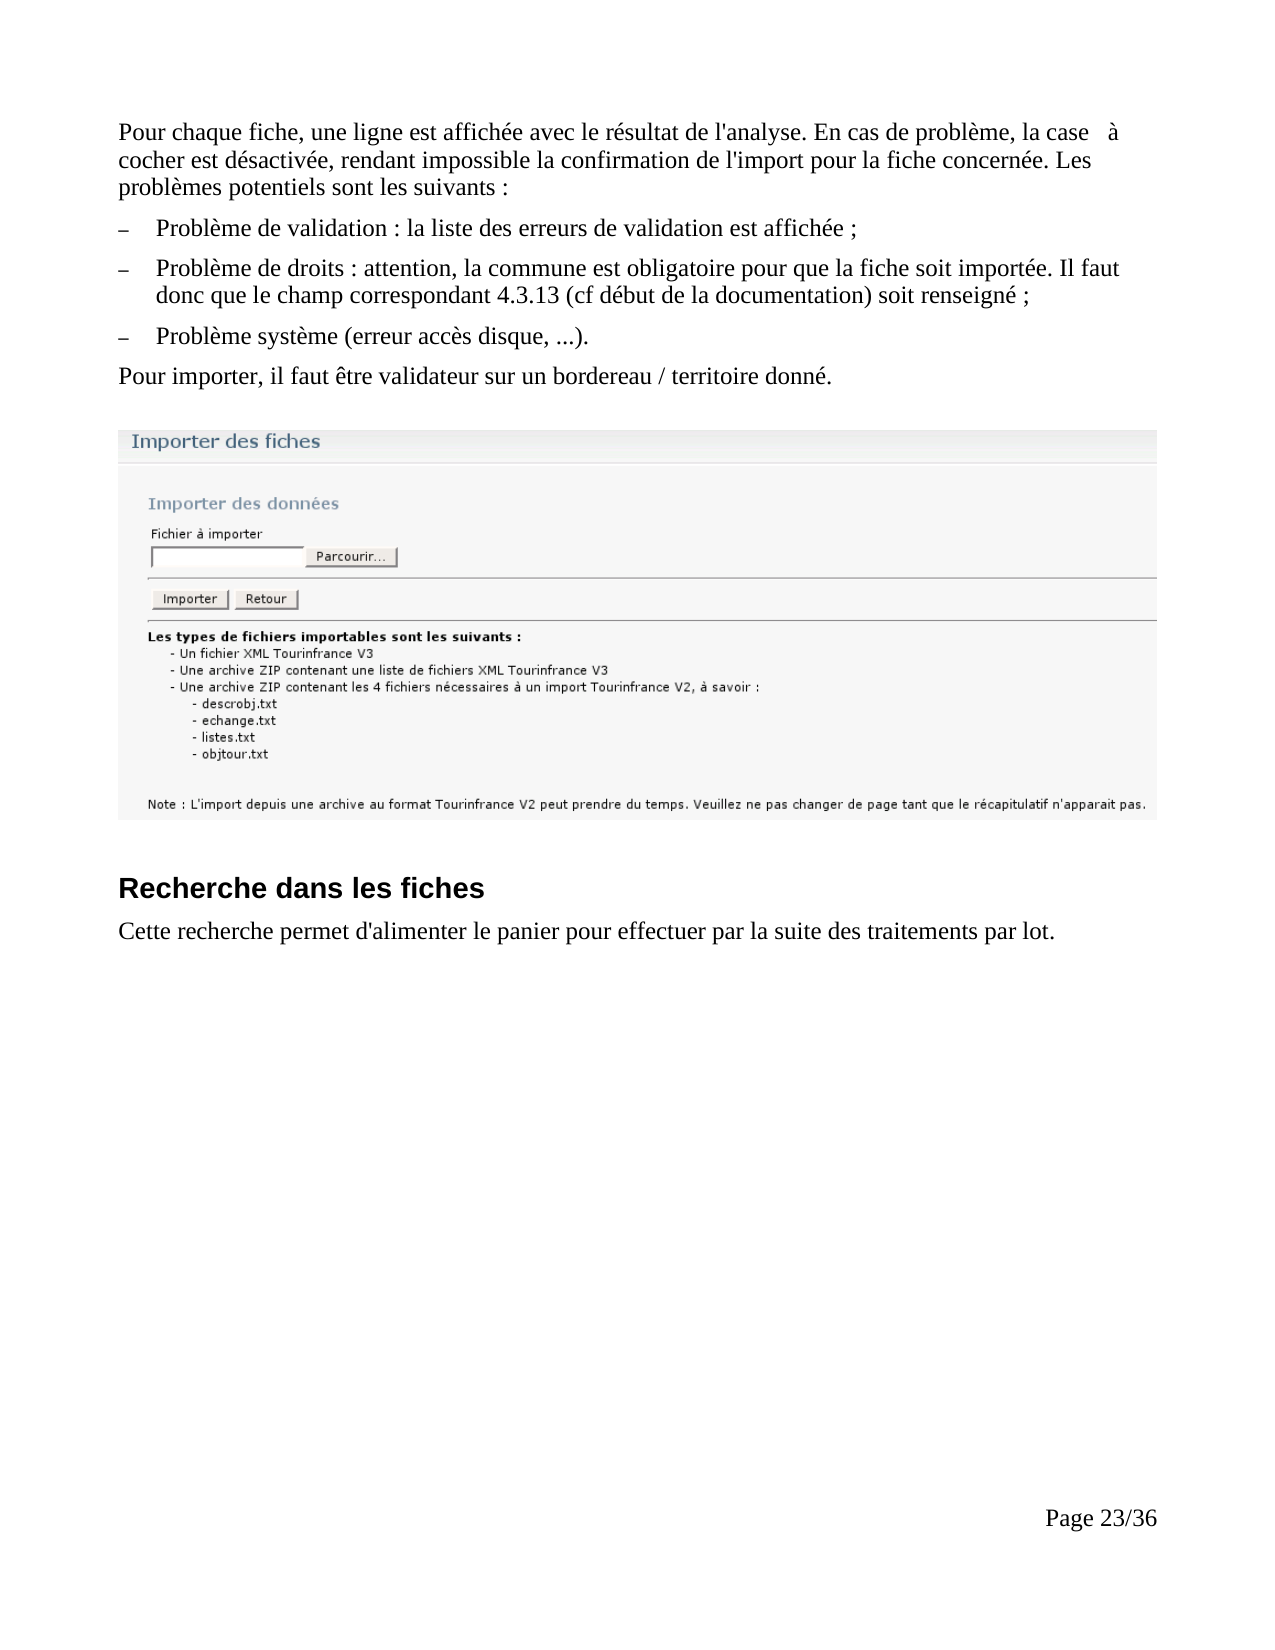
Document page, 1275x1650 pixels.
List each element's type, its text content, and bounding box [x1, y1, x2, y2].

list Problème de droits : attention, la commune est obligatoire pour que la fiche soit importée. Il faut donc que le champ correspondant 4.3.13 (cf début de la documentation) soit renseigné ; [118, 254, 1157, 309]
text Pour importer, il faut être validateur sur un bordereau / territoire donné. [118, 362, 1157, 390]
picture [118, 430, 1157, 820]
text Pour chaque fiche, une ligne est affichée avec le résultat de l'analyse. En cas de problème, la case à cocher est désactivée, rendant impossible la confirmation de l'import pour la fiche concernée. Les problèmes potentiels sont les suivants : [118, 118, 1157, 201]
subtitle Recherche dans les fiches [118, 872, 1157, 905]
text Cette recherche permet d'alimenter le panier pour effectuer par la suite des traitements par lot. [118, 917, 1157, 945]
list Problème de validation : la liste des erreurs de validation est affichée ; [118, 214, 1157, 241]
list Problème système (erreur accès disque, ...). [118, 322, 1157, 349]
